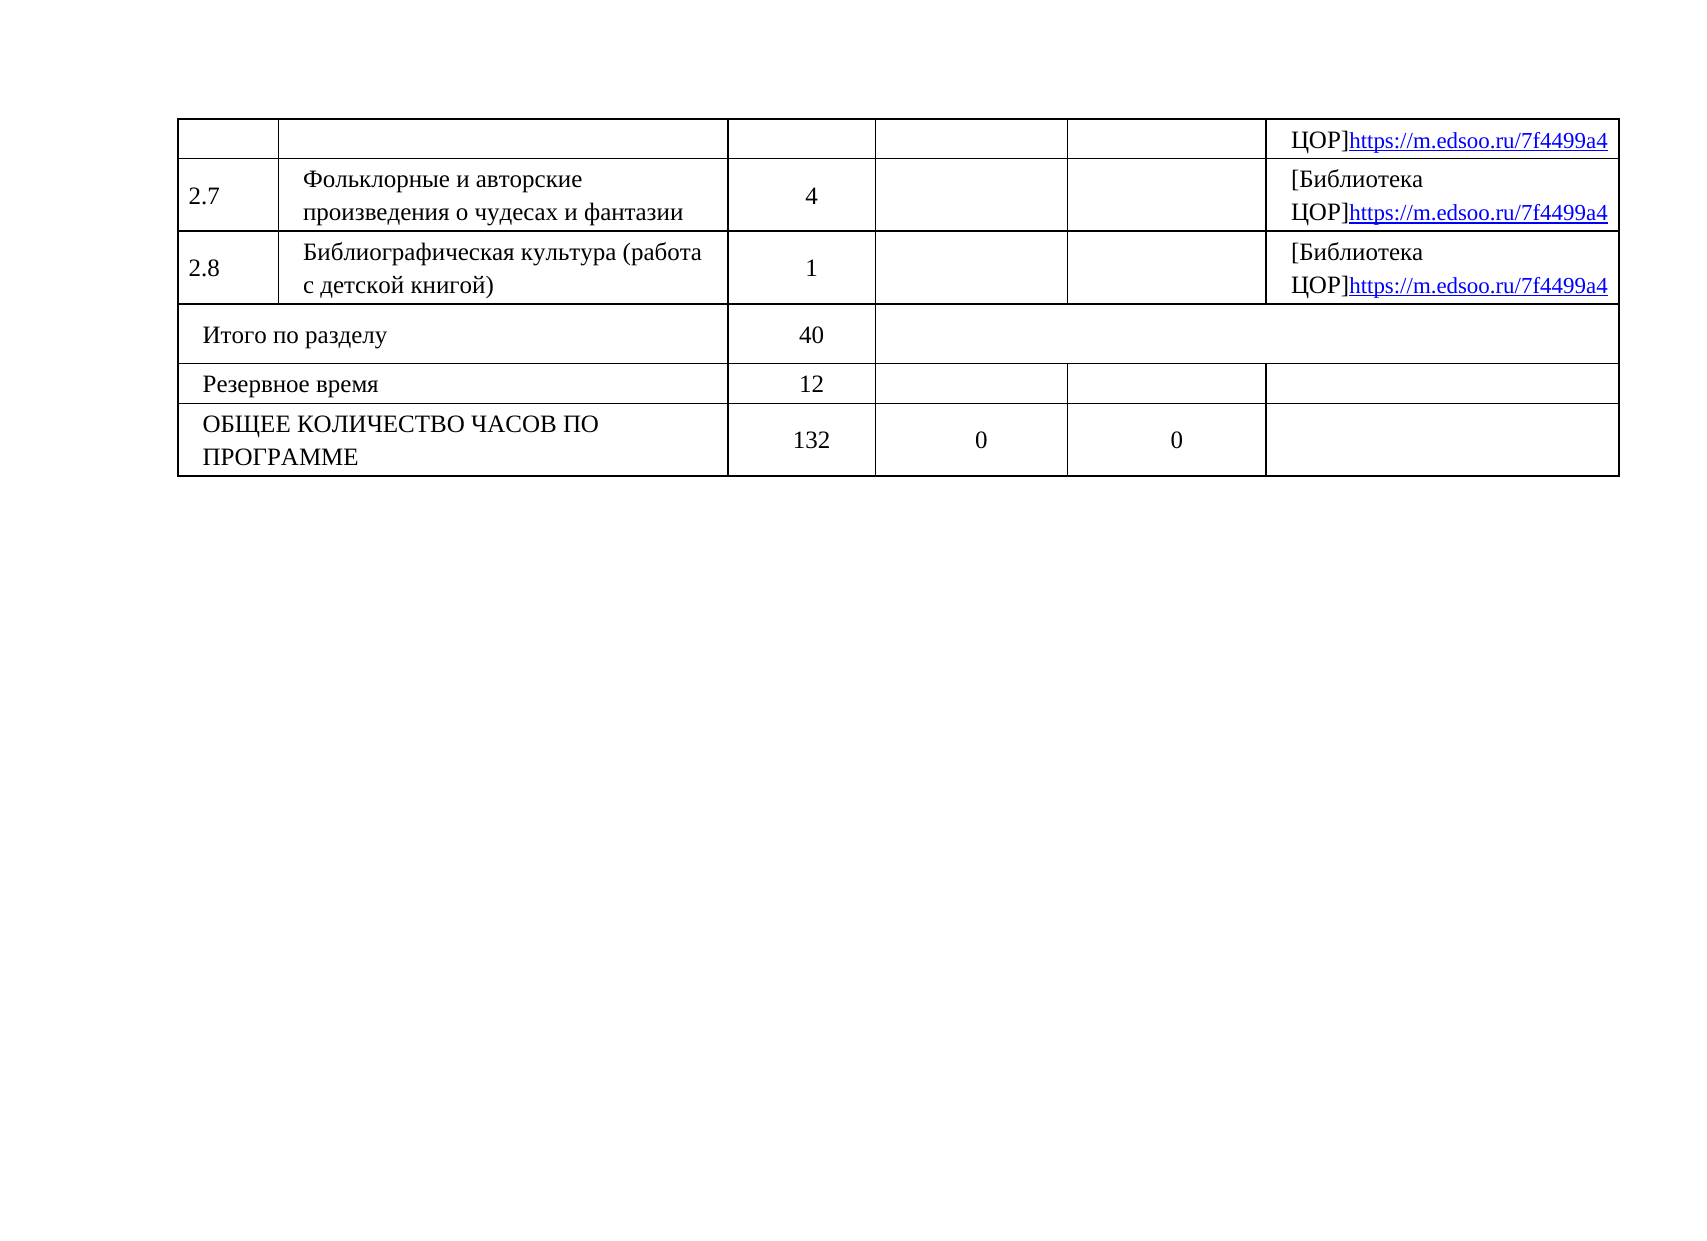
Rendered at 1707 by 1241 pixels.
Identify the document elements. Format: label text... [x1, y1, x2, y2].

table_cell Резервное время [179, 364, 727, 402]
table_cell [Библиотека ЦОР]https://m.edsoo.ru/7f4499a4 [1267, 232, 1618, 303]
table_cell Итого по разделу [179, 305, 727, 363]
table_cell [1267, 404, 1618, 475]
table_cell [Библиотека ЦОР]https://m.edsoo.ru/7f4499a4 [1267, 159, 1618, 230]
table_cell [876, 159, 1067, 230]
table_cell 1 [729, 232, 875, 303]
table_cell [876, 364, 1067, 402]
table_cell [729, 120, 875, 157]
table_cell 2.8 [179, 232, 278, 303]
table_cell [876, 305, 1618, 363]
table_cell ЦОР]https://m.edsoo.ru/7f4499a4 [1267, 120, 1618, 157]
table_cell 12 [729, 364, 875, 402]
table_cell Фольклорные и авторские произведения о чудесах и фантазии [279, 159, 727, 230]
table_cell [179, 120, 278, 157]
table_cell 2.7 [179, 159, 278, 230]
table_cell [1068, 364, 1265, 402]
table_cell [1068, 159, 1265, 230]
table_cell [1068, 120, 1265, 157]
table_cell Библиографическая культура (работа с детской книгой) [279, 232, 727, 303]
table_cell 132 [729, 404, 875, 475]
table_cell 4 [729, 159, 875, 230]
table_cell ОБЩЕЕ КОЛИЧЕСТВО ЧАСОВ ПО ПРОГРАММЕ [179, 404, 727, 475]
table_cell [279, 120, 727, 157]
table_cell 0 [876, 404, 1067, 475]
table_cell [876, 120, 1067, 157]
table_cell [1068, 232, 1265, 303]
table_cell [1267, 364, 1618, 402]
table_cell [876, 232, 1067, 303]
table_cell 40 [729, 305, 875, 363]
table_cell 0 [1068, 404, 1265, 475]
